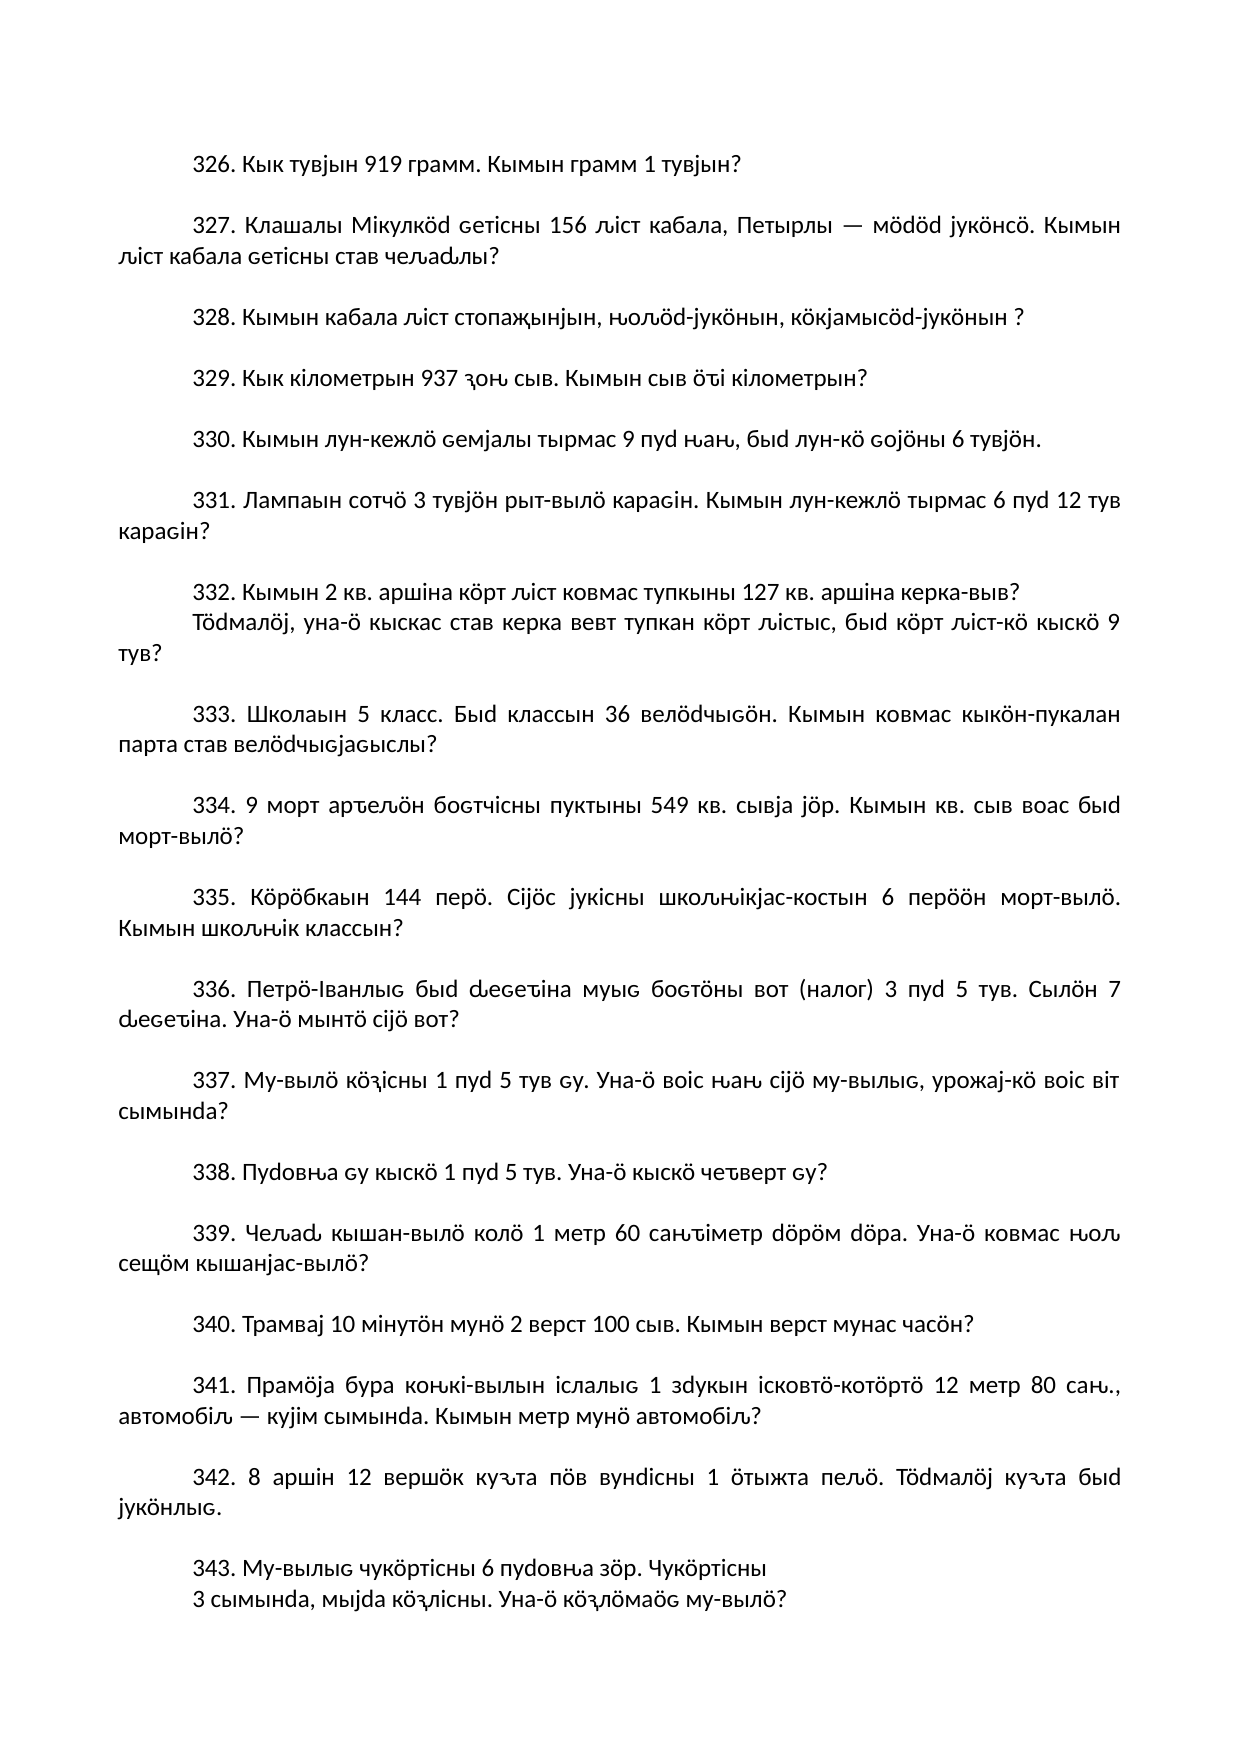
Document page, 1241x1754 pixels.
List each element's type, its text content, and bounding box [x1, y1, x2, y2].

text 335. Кӧрӧбкаын 144 перӧ. Сіјӧс јукісны шкоԉԋікјас-костын 6 перӧӧн морт-вылӧ. Кымын шкоԉԋік классын? [118, 881, 1122, 942]
text 332. Кымын 2 кв. аршіна кӧрт ԉіст ковмас тупкыны 127 кв. аршіна керка-выв? [118, 576, 1122, 606]
text 326. Кык тувјын 919 грамм. Кымын грамм 1 тувјын? [118, 149, 1122, 179]
text 334. 9 морт арԏеԉӧн боԍтчісны пуктыны 549 кв. сывја јӧр. Кымын кв. сыв воас быԁ морт-вылӧ? [118, 789, 1122, 851]
text 3 сымынԁа, мыјԁа кӧԇлісны. Уна-ӧ кӧԇлӧмаӧԍ му-вылӧ? [118, 1583, 1122, 1614]
text 340. Трамвај 10 мінутӧн мунӧ 2 верст 100 сыв. Кымын верст мунас часӧн? [118, 1308, 1122, 1339]
text 337. Му-вылӧ кӧԇісны 1 пуԁ 5 тув ԍу. Уна-ӧ воіс ԋаԋ сіјӧ му-вылыԍ, урожај-кӧ воіс віт сымынԁа? [118, 1064, 1122, 1125]
text 336. Петрӧ-Іванлыԍ быԁ ԃеԍеԏіна муыԍ боԍтӧны вот (налог) 3 пуԁ 5 тув. Сылӧн 7 ԃеԍеԏіна. Уна-ӧ мынтӧ сіјӧ вот? [118, 973, 1122, 1034]
text Тӧԁмалӧј, уна-ӧ кыскас став керка вевт тупкан кӧрт ԉістыс, быԁ кӧрт ԉіст-кӧ кыскӧ 9 тув? [118, 606, 1122, 667]
text 342. 8 аршін 12 вершӧк куԅта пӧв вунԁісны 1 ӧтыжта пеԉӧ. Тӧԁмалӧј куԅта быԁ јукӧнлыԍ. [118, 1461, 1122, 1522]
text 338. Пуԁовԋа ԍу кыскӧ 1 пуԁ 5 тув. Уна-ӧ кыскӧ чеԏверт ԍу? [118, 1156, 1122, 1186]
text 328. Кымын кабала ԉіст стопаҗынјын, ԋоԉӧԁ-јукӧнын, кӧкјамысӧԁ-јукӧнын ? [118, 301, 1122, 332]
text 327. Клашалы Мікулкӧԁ ԍетісны 156 ԉіст кабала, Петырлы — мӧԁӧԁ јукӧнсӧ. Кымын ԉіст кабала ԍетісны став чеԉаԃлы? [118, 210, 1122, 271]
text 331. Лампаын сотчӧ 3 тувјӧн рыт-вылӧ караԍін. Кымын лун-кежлӧ тырмас 6 пуԁ 12 тув караԍін? [118, 484, 1122, 545]
text 330. Кымын лун-кежлӧ ԍемјалы тырмас 9 пуԁ ԋаԋ, быԁ лун-кӧ ԍојӧны 6 тувјӧн. [118, 423, 1122, 454]
text 341. Прамӧја бура коԋкі-вылын іслалыԍ 1 зԁукын ісковтӧ-котӧртӧ 12 метр 80 саԋ., автомобіԉ — кујім сымынԁа. Кымын метр мунӧ автомобіԉ? [118, 1369, 1122, 1431]
text 329. Кык кілометрын 937 ԇоԋ сыв. Кымын сыв ӧԏі кілометрын? [118, 362, 1122, 393]
text 343. Му-вылыԍ чукӧртісны 6 пуԁовԋа зӧр. Чукӧртісны [118, 1553, 1122, 1583]
text 339. Чеԉаԃ кышан-вылӧ колӧ 1 метр 60 саԋԏіметр ԁӧрӧм ԁӧра. Уна-ӧ ковмас ԋоԉ сещӧм кышанјас-вылӧ? [118, 1217, 1122, 1278]
text 333. Школаын 5 класс. Быԁ классын 36 велӧԁчыԍӧн. Кымын ковмас кыкӧн-пукалан парта став велӧԁчыԍјаԍыслы? [118, 698, 1122, 759]
